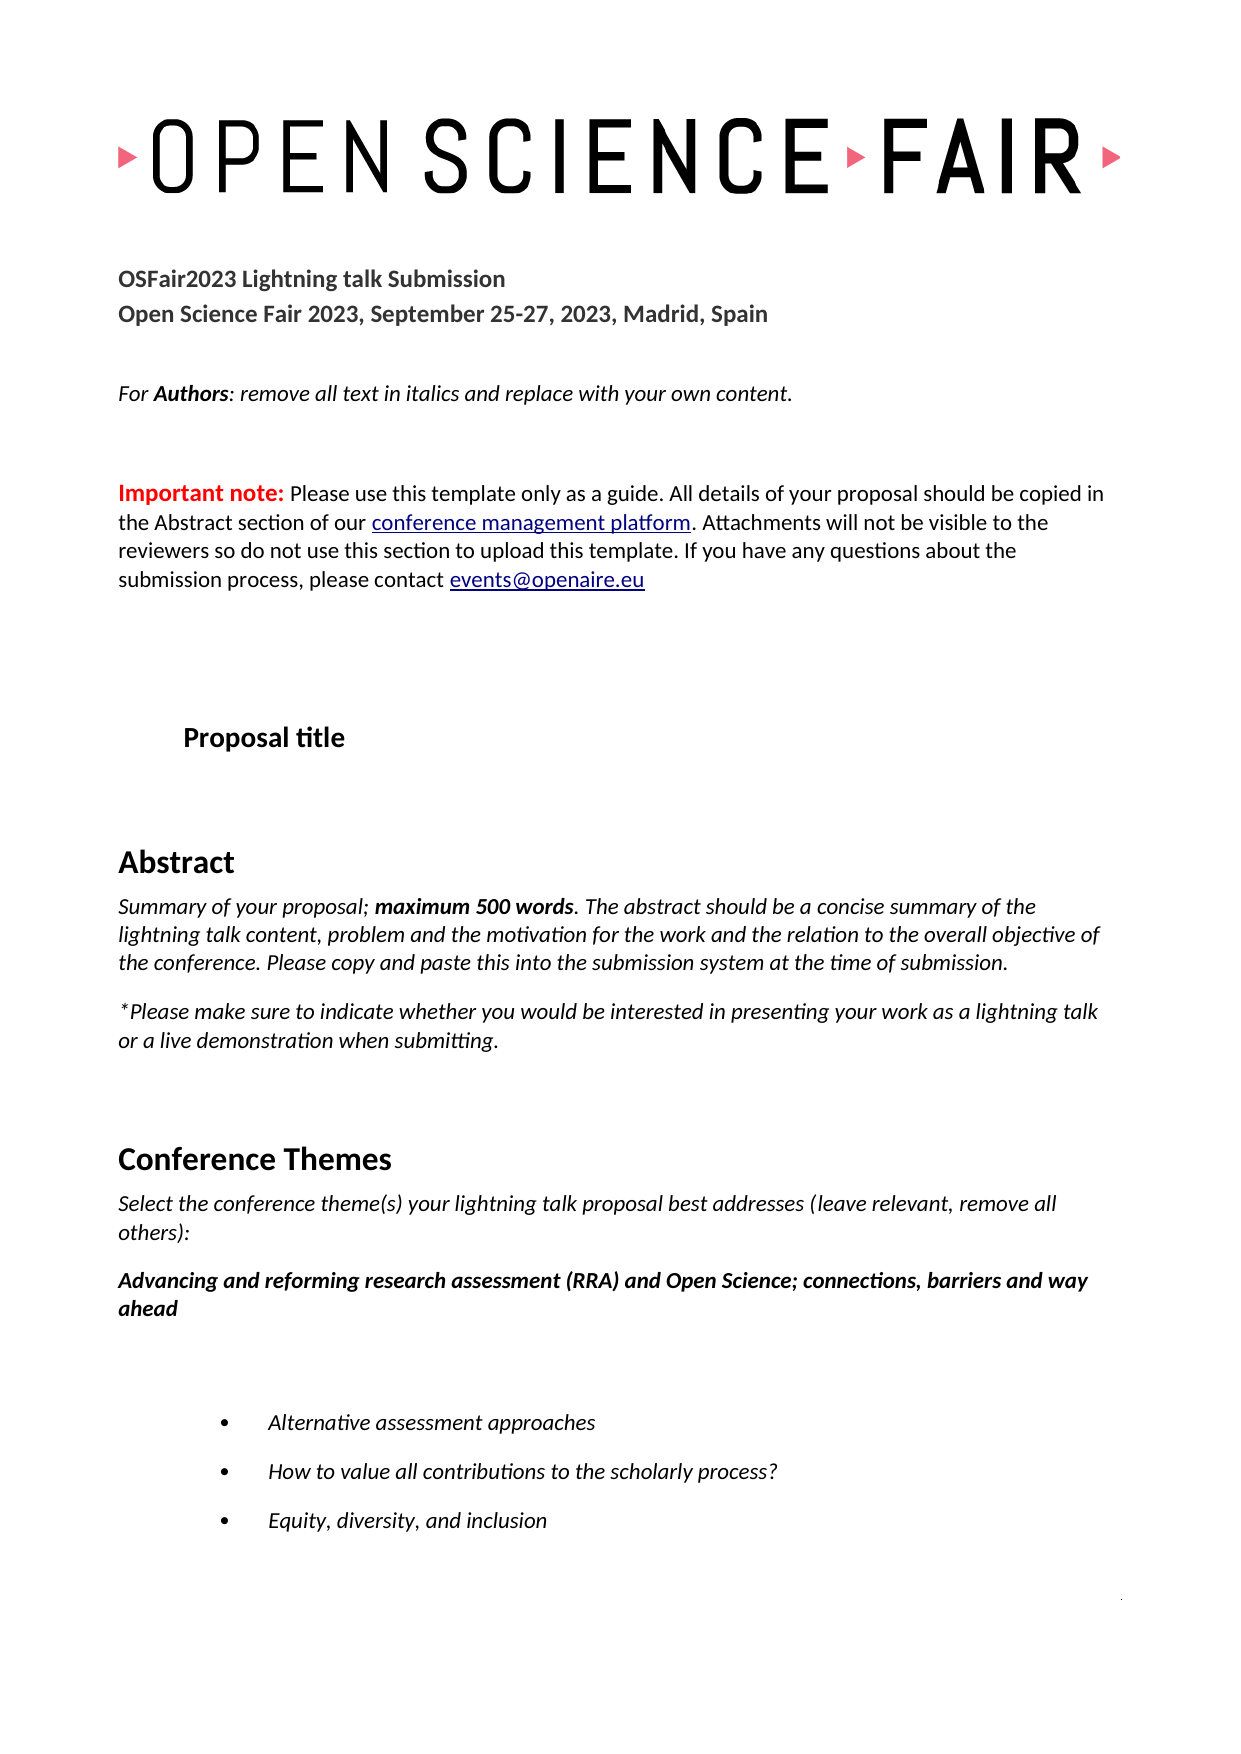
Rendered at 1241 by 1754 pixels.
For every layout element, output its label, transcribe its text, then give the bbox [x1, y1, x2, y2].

text Open Science Fair 2023, September 25-27, 2023, Madrid, Spain [118, 299, 1122, 329]
list Alternative assessment approaches [157, 1344, 1121, 1392]
text Advancing and reforming research assessment (RRA) and Open Science; connections, barriers and way ahead [118, 1266, 1122, 1322]
text Conference Themes [118, 1138, 1122, 1179]
text OSFair2023 Lightning talk Submission [118, 264, 1122, 294]
subtitle Proposal title [119, 655, 1121, 819]
text Important note: Please use this template only as a guide. All details of your proposal should be copied in the Abstract section of our conference management platform. Attachments will not be visible to the reviewers so do not use this section to upload this template. If you have any questions about the submission process, please contact events@openaire.eu [118, 477, 1122, 593]
list Equity, diversity, and inclusion [157, 1441, 1121, 1599]
text Select the conference theme(s) your lightning talk proposal best addresses (leave relevant, remove all others): [118, 1189, 1122, 1246]
text Summary of your proposal; maximum 500 words. The abstract should be a concise summary of the lightning talk content, problem and the motivation for the work and the relation to the overall objective of the conference. Please copy and paste this into the submission system at the time of submission. [118, 892, 1122, 976]
text For Authors: remove all text in italics and replace with your own content. [118, 379, 1122, 407]
text *Please make sure to indicate whether you would be interested in presenting your work as a lightning talk or a live demonstration when submitting. [118, 997, 1122, 1054]
list How to value all contributions to the scholarly process? [157, 1392, 1121, 1441]
text Abstract [118, 841, 1122, 882]
